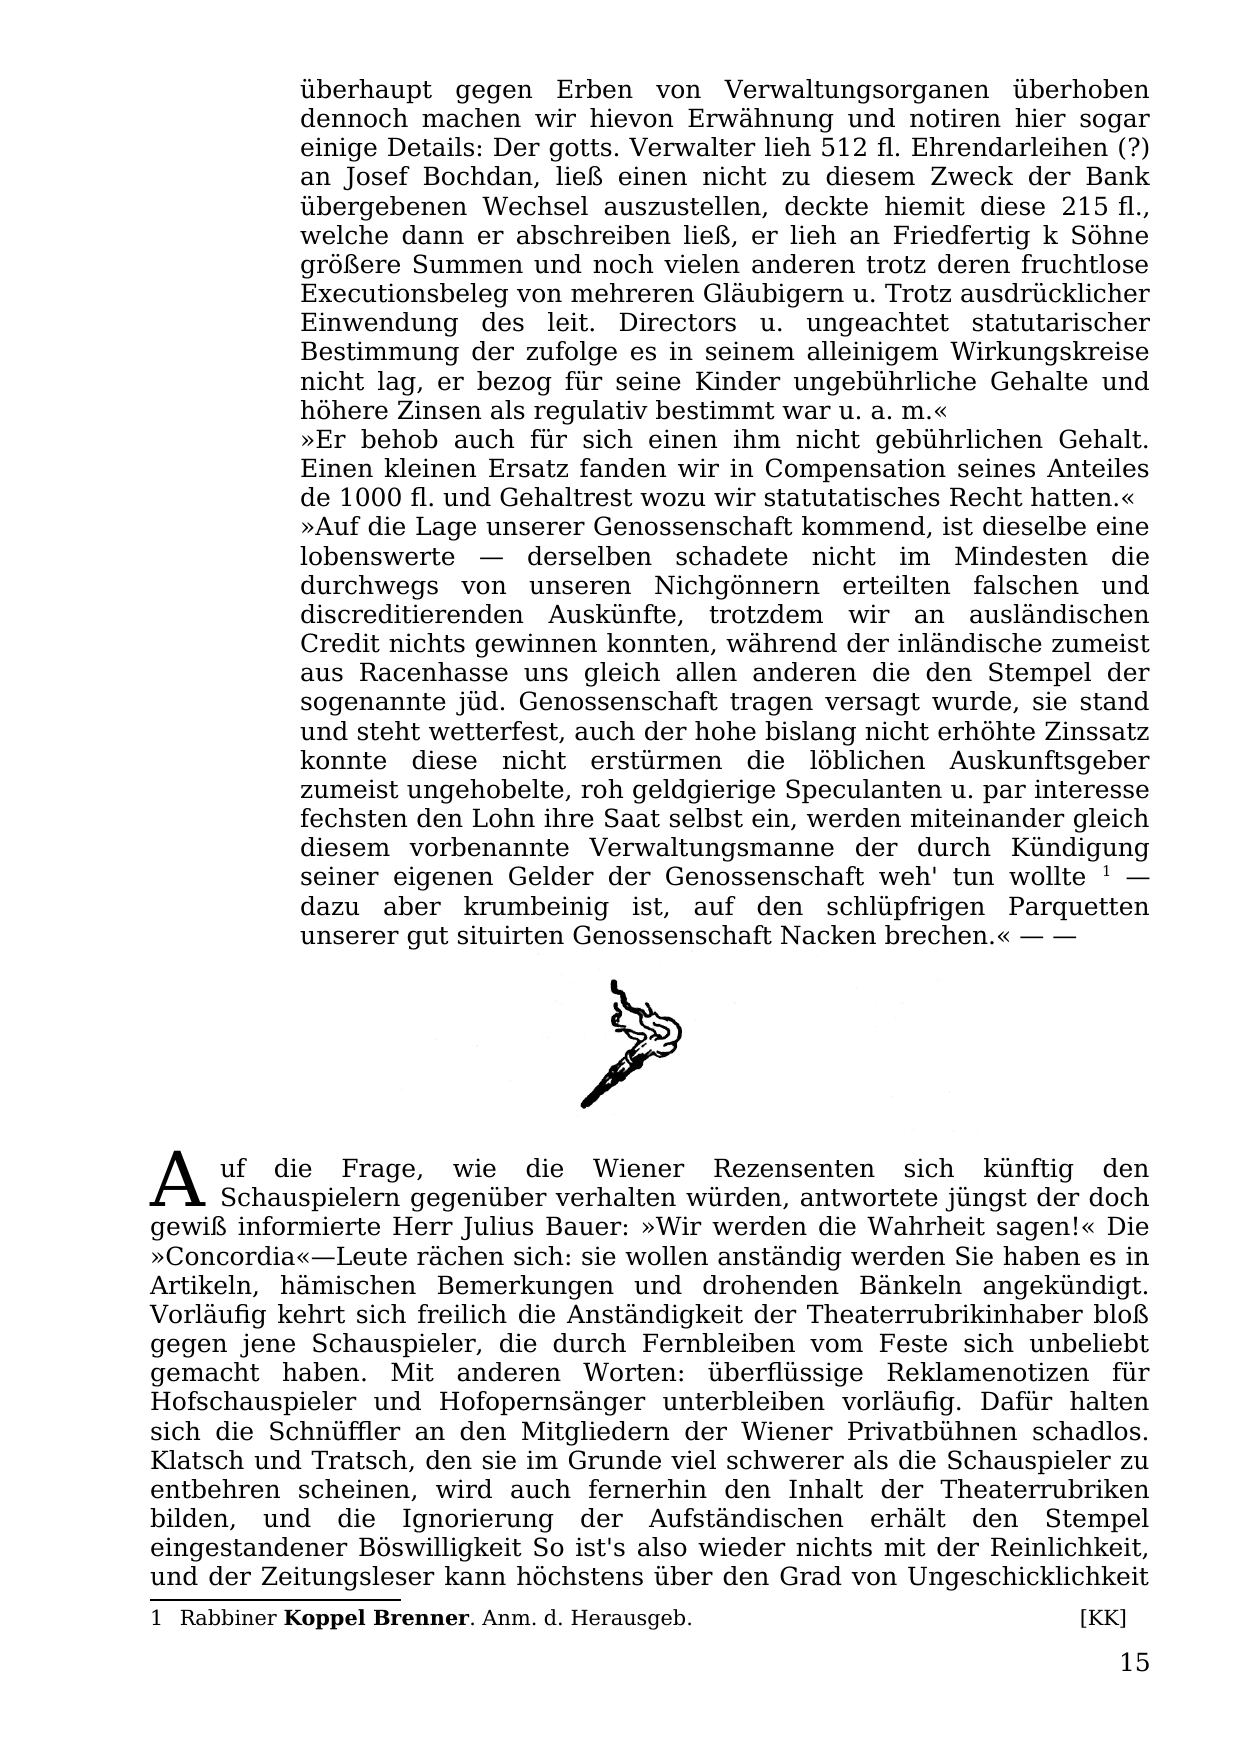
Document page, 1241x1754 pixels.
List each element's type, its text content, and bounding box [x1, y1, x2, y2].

text »Auf die Lage unserer Genossenschaft kommend, ist dieselbe eine lobenswerte — derselben schadete nicht im Mindesten die durchwegs von unseren Nichgönnern erteilten falschen und discreditierenden Auskünfte, trotzdem wir an ausländischen Credit nichts gewinnen konnten, während der inländische zumeist aus Racenhasse uns gleich allen anderen die den Stempel der sogenannte jüd. Genossenschaft tragen versagt wurde, sie stand und steht wetterfest, auch der hohe bislang nicht erhöhte Zinssatz konnte diese nicht erstürmen die löblichen Auskunftsgeber zumeist ungehobelte, roh geldgierige Speculanten u. par interesse fechsten den Lohn ihre Saat selbst ein, werden miteinander gleich diesem vorbenannte Verwaltungsmanne der durch Kündigung seiner eigenen Gelder der Genossenschaft weh' tun wollte — dazu aber krumbeinig ist, auf den schlüpfrigen Parquetten unserer gut situirten Genossenschaft Nacken brechen.« — — [300, 512, 1151, 950]
text »Er behob auch für sich einen ihm nicht gebührlichen Gehalt. Einen kleinen Ersatz fanden wir in Compensation seines Anteiles de 1000 fl. und Gehaltrest wozu wir statutatisches Recht hatten.« [300, 425, 1151, 512]
text überhaupt gegen Erben von Verwaltungsorganen überhoben dennoch machen wir hievon Erwähnung und notiren hier sogar einige Details: Der gotts. Verwalter lieh 512 fl. Ehrendarleihen (?) an Josef Bochdan, ließ einen nicht zu diesem Zweck der Bank übergebenen Wechsel auszustellen, deckte hiemit diese 215 fl., welche dann er abschreiben ließ, er lieh an Friedfertig k Söhne größere Summen und noch vielen anderen trotz deren fruchtlose Executionsbeleg von mehreren Gläubigern u. Trotz ausdrücklicher Einwendung des leit. Directors u. ungeachtet statutarischer Bestimmung der zufolge es in seinem alleinigem Wirkungskreise nicht lag, er bezog für seine Kinder ungebührliche Gehalte und höhere Zinsen als regulativ bestimmt war u. a. m.« [300, 75, 1151, 425]
text Rabbiner Koppel Brenner. Anm. d. Herausgeb. [KK] [150, 1606, 1151, 1631]
picture [321, 950, 979, 1133]
text Auf die Frage, wie die Wiener Rezensenten sich künftig den Schauspielern gegenüber verhalten würden, antwortete jüngst der doch gewiß informierte Herr Julius Bauer: »Wir werden die Wahrheit sagen!« Die »Concordia«—Leute rächen sich: sie wollen anständig werden Sie haben es in Artikeln, hämischen Bemerkungen und drohenden Bänkeln angekündigt. Vorläufig kehrt sich freilich die Anständigkeit der Theaterrubrikinhaber bloß gegen jene Schauspieler, die durch Fernbleiben vom Feste sich unbeliebt gemacht haben. Mit anderen Worten: überflüssige Reklamenotizen für Hofschauspieler und Hofopernsänger unterbleiben vorläufig. Dafür halten sich die Schnüffler an den Mitgliedern der Wiener Privatbühnen schadlos. Klatsch und Tratsch, den sie im Grunde viel schwerer als die Schauspieler zu entbehren scheinen, wird auch fernerhin den Inhalt der Theaterrubriken bilden, und die Ignorierung der Aufständischen erhält den Stempel eingestandener Böswilligkeit So ist's also wieder nichts mit der Reinlichkeit, und der Zeitungsleser kann höchstens über den Grad von Ungeschicklichkeit [150, 1151, 1151, 1592]
